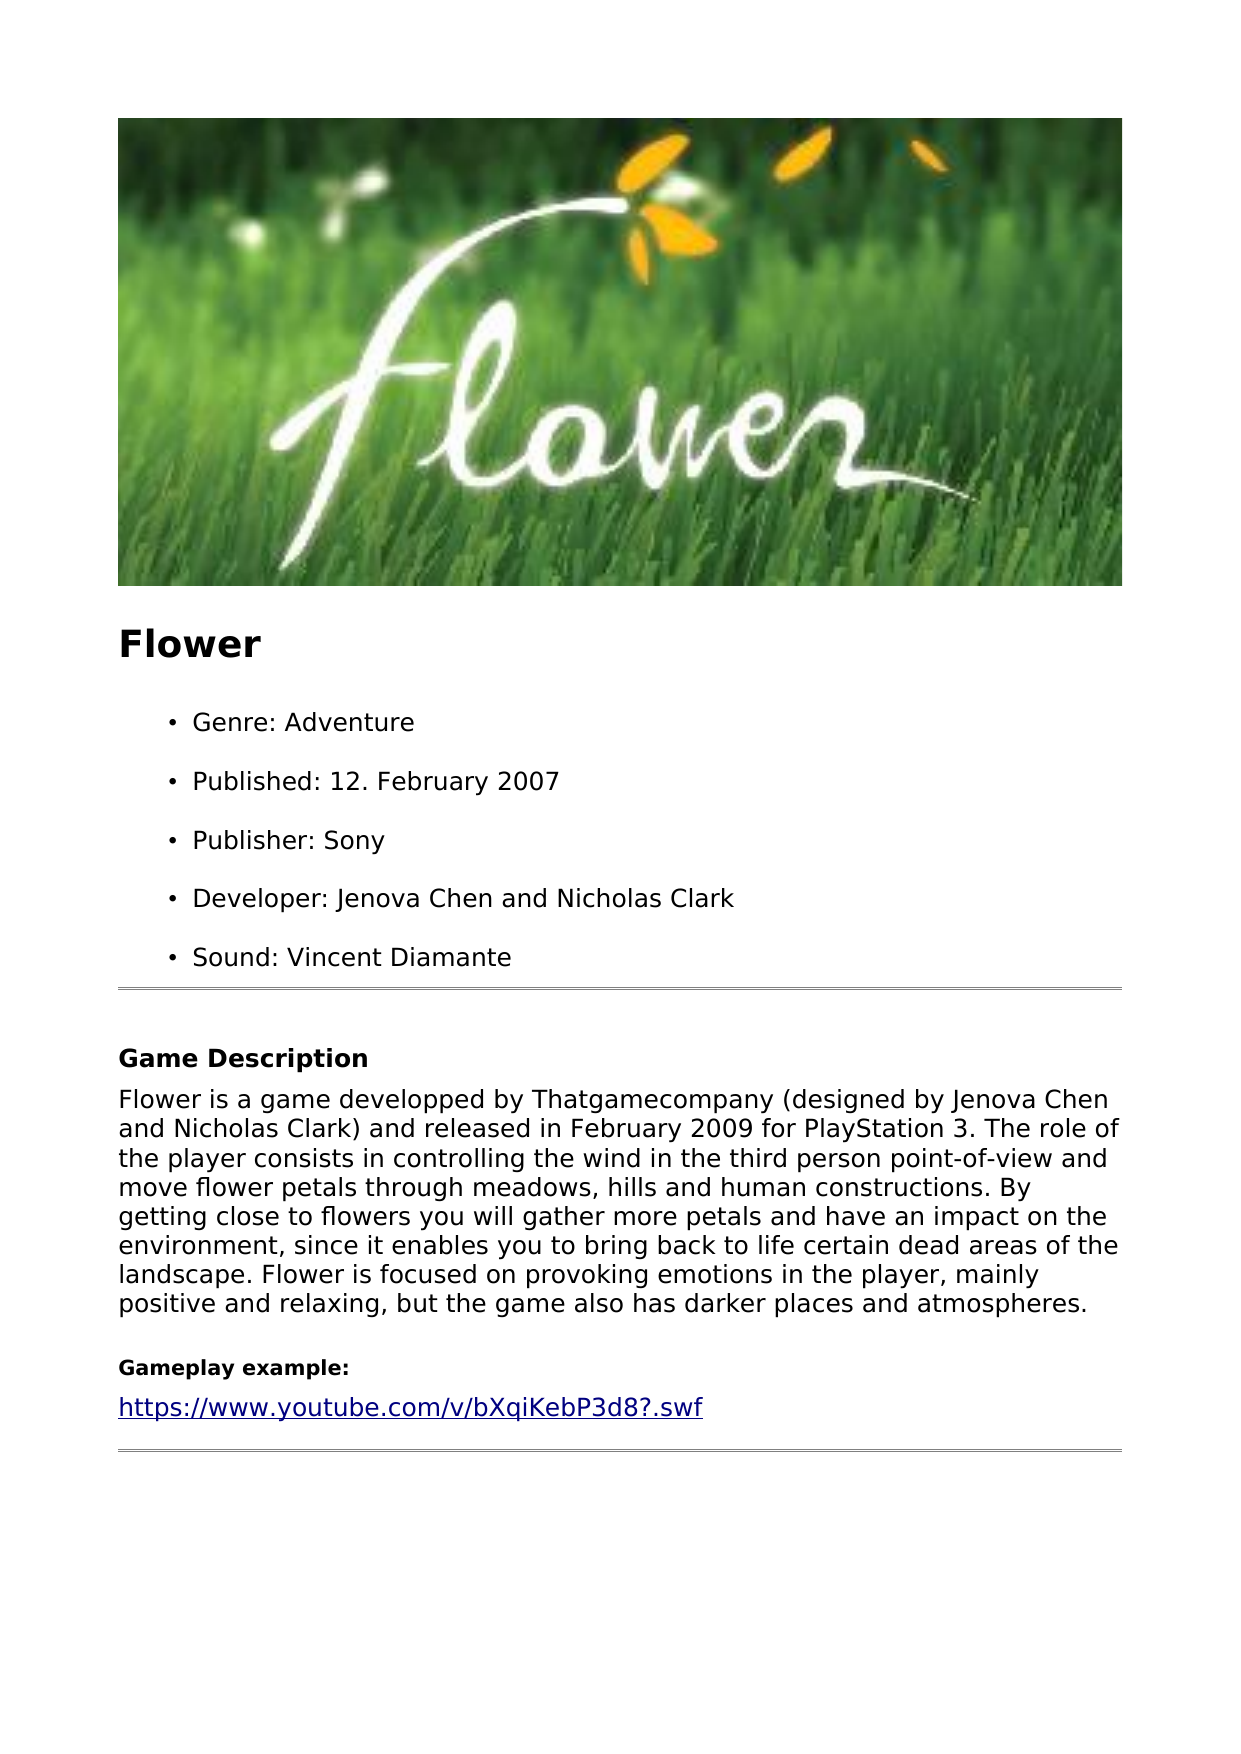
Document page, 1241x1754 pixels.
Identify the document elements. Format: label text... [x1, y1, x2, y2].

list Genre: Adventure [177, 709, 1122, 738]
list Published: 12. February 2007 [177, 767, 1122, 796]
subtitle Game Description [118, 1044, 1122, 1073]
text Flower is a game developped by Thatgamecompany (designed by Jenova Chen and Nicholas Clark) and released in February 2009 for PlayStation 3. The role of the player consists in controlling the wind in the third person point-of-view and move flower petals through meadows, hills and human constructions. By getting close to flowers you will gather more petals and have an impact on the environment, since it enables you to bring back to life certain dead areas of the landscape. Flower is focused on provoking emotions in the player, mainly positive and relaxing, but the game also has darker places and atmospheres. [118, 1085, 1122, 1319]
list Sound: Vincent Diamante [177, 943, 1122, 972]
list Publisher: Sony [177, 826, 1122, 855]
picture [118, 118, 1123, 586]
subtitle Flower [118, 623, 1122, 667]
subtitle Gameplay example: [118, 1356, 1122, 1381]
list Developer: Jenova Chen and Nicholas Clark [177, 884, 1122, 914]
text https://www.youtube.com/v/bXqiKebP3d8?.swf [118, 1393, 1122, 1422]
